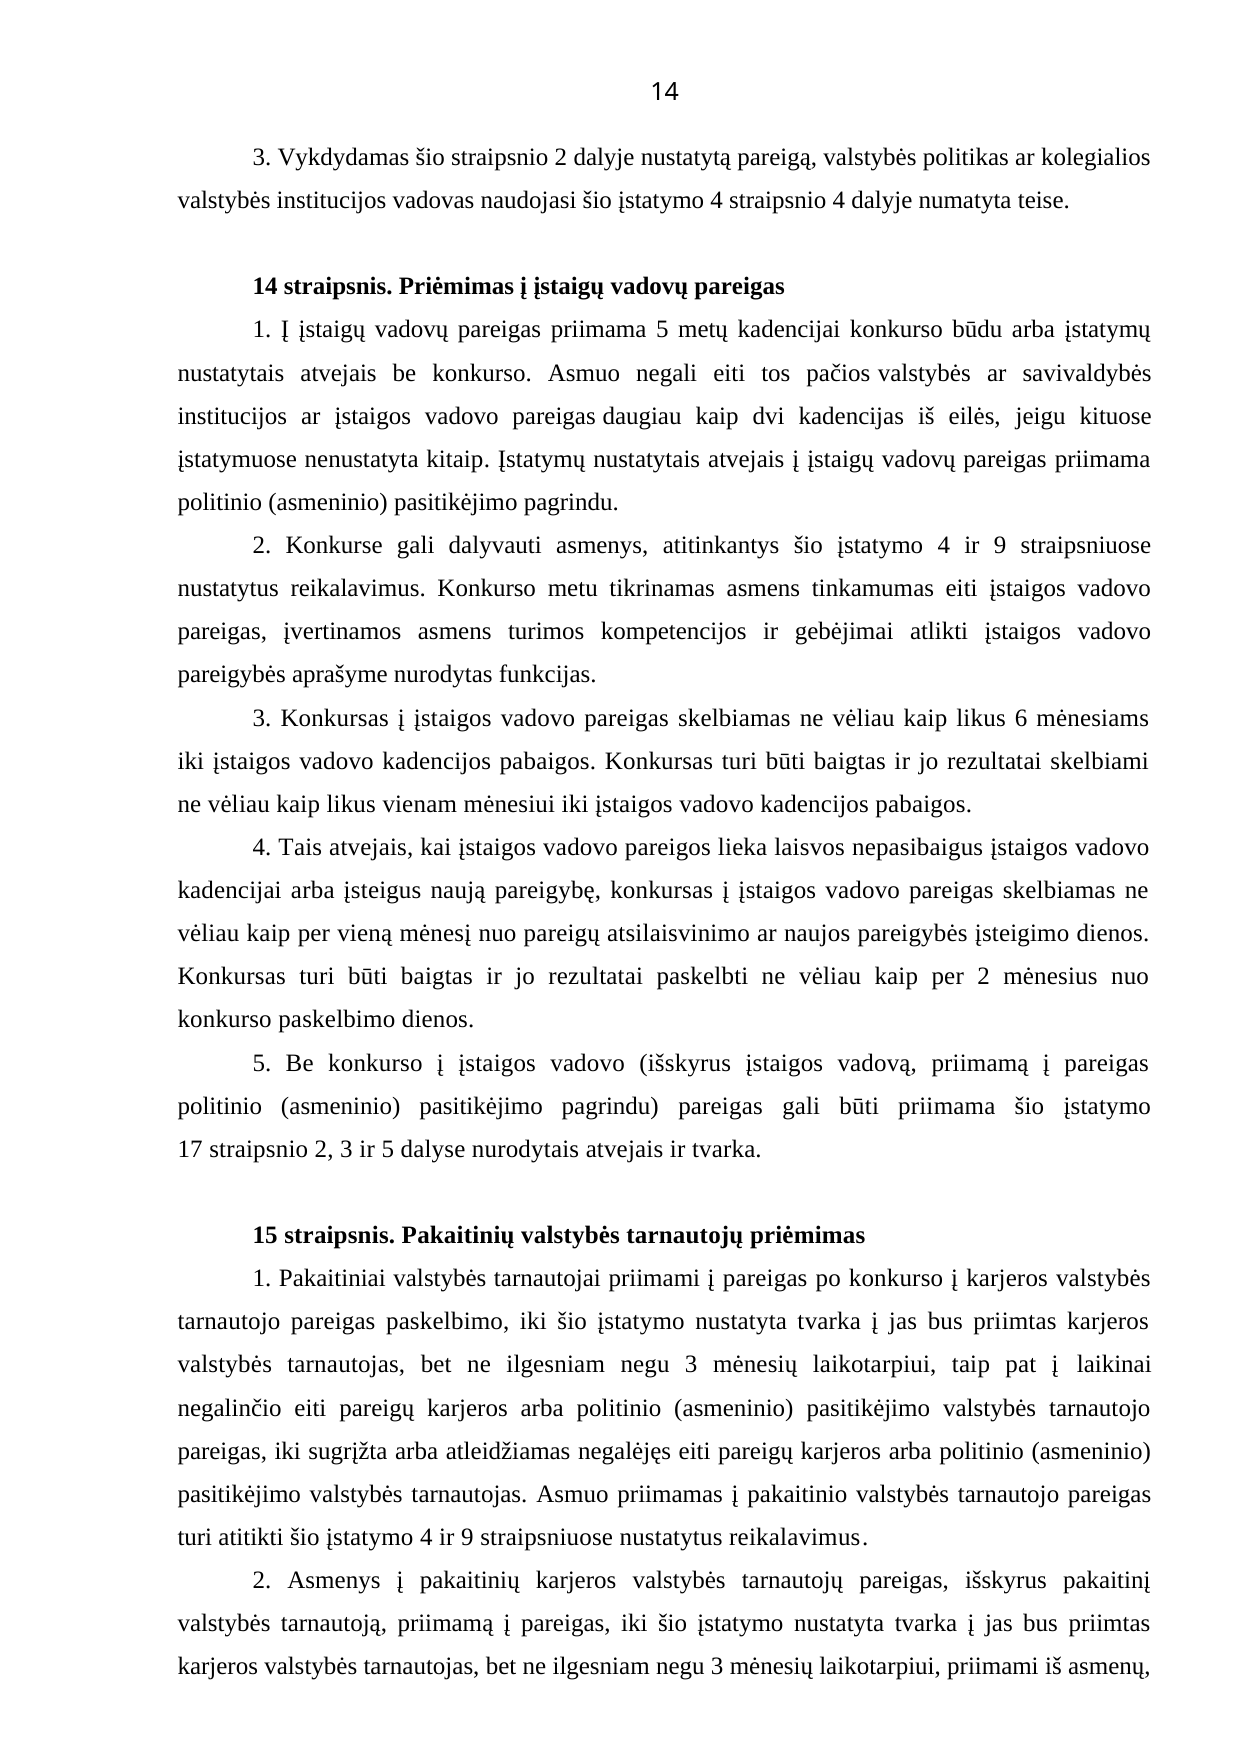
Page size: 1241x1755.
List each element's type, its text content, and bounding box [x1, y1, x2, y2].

text 5. Be konkurso į įstaigos vadovo (išskyrus įstaigos vadovą, priimamą į pareigas politinio (asmeninio) pasitikėjimo pagrindu) pareigas gali būti priimama šio įstatymo 17 straipsnio 2, 3 ir 5 dalyse nurodytais atvejais ir tvarka. [177, 1048, 1152, 1163]
text 14 straipsnis. Priėmimas į įstaigų vadovų pareigas [177, 271, 1152, 300]
text 3. Konkursas į įstaigos vadovo pareigas skelbiamas ne vėliau kaip likus 6 mėnesiams iki įstaigos vadovo kadencijos pabaigos. Konkursas turi būti baigtas ir jo rezultatai skelbiami ne vėliau kaip likus vienam mėnesiui iki įstaigos vadovo kadencijos pabaigos. [177, 703, 1152, 818]
text 2. Asmenys į pakaitinių karjeros valstybės tarnautojų pareigas, išskyrus pakaitinį valstybės tarnautoją, priimamą į pareigas, iki šio įstatymo nustatyta tvarka į jas bus priimtas karjeros valstybės tarnautojas, bet ne ilgesniam negu 3 mėnesių laikotarpiui, priimami iš asmenų, [177, 1565, 1152, 1680]
text 3. Vykdydamas šio straipsnio 2 dalyje nustatytą pareigą, valstybės politikas ar kolegialios valstybės institucijos vadovas naudojasi šio įstatymo 4 straipsnio 4 dalyje numatyta teise. [177, 142, 1152, 214]
text 2. Konkurse gali dalyvauti asmenys, atitinkantys šio įstatymo 4 ir 9 straipsniuose nustatytus reikalavimus. Konkurso metu tikrinamas asmens tinkamumas eiti įstaigos vadovo pareigas, įvertinamos asmens turimos kompetencijos ir gebėjimai atlikti įstaigos vadovo pareigybės aprašyme nurodytas funkcijas. [177, 530, 1152, 688]
text 1. Į įstaigų vadovų pareigas priimama 5 metų kadencijai konkurso būdu arba įstatymų nustatytais atvejais be konkurso. Asmuo negali eiti tos pačios valstybės ar savivaldybės institucijos ar įstaigos vadovo pareigas daugiau kaip dvi kadencijas iš eilės, jeigu kituose įstatymuose nenustatyta kitaip. Įstatymų nustatytais atvejais į įstaigų vadovų pareigas priimama politinio (asmeninio) pasitikėjimo pagrindu. [177, 314, 1152, 516]
text 4. Tais atvejais, kai įstaigos vadovo pareigos lieka laisvos nepasibaigus įstaigos vadovo kadencijai arba įsteigus naują pareigybę, konkursas į įstaigos vadovo pareigas skelbiamas ne vėliau kaip per vieną mėnesį nuo pareigų atsilaisvinimo ar naujos pareigybės įsteigimo dienos. Konkursas turi būti baigtas ir jo rezultatai paskelbti ne vėliau kaip per 2 mėnesius nuo konkurso paskelbimo dienos. [177, 832, 1152, 1033]
text 15 straipsnis. Pakaitinių valstybės tarnautojų priėmimas [177, 1220, 1152, 1249]
text 1. Pakaitiniai valstybės tarnautojai priimami į pareigas po konkurso į karjeros valstybės tarnautojo pareigas paskelbimo, iki šio įstatymo nustatyta tvarka į jas bus priimtas karjeros valstybės tarnautojas, bet ne ilgesniam negu 3 mėnesių laikotarpiui, taip pat į laikinai negalinčio eiti pareigų karjeros arba politinio (asmeninio) pasitikėjimo valstybės tarnautojo pareigas, iki sugrįžta arba atleidžiamas negalėjęs eiti pareigų karjeros arba politinio (asmeninio) pasitikėjimo valstybės tarnautojas. Asmuo priimamas į pakaitinio valstybės tarnautojo pareigas turi atitikti šio įstatymo 4 ir 9 straipsniuose nustatytus reikalavimus. [177, 1263, 1152, 1551]
